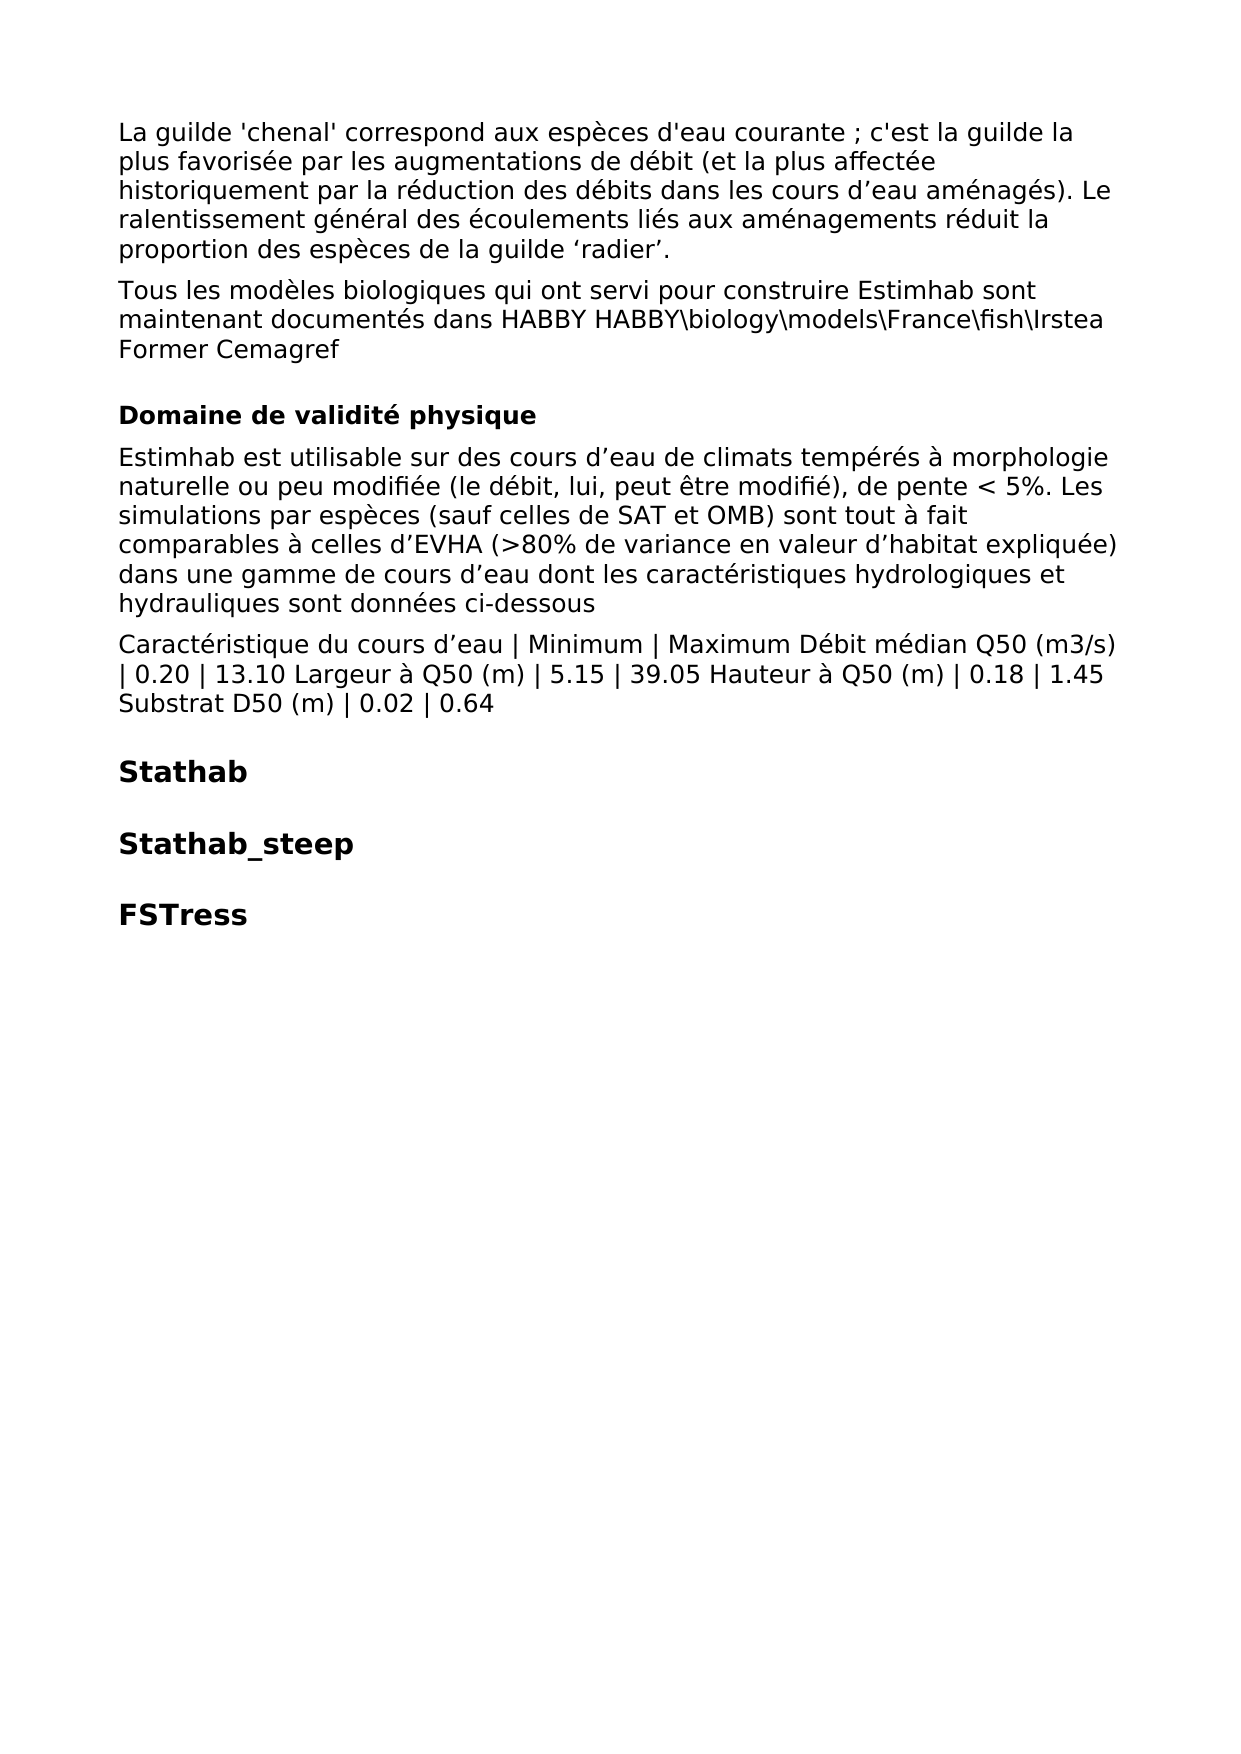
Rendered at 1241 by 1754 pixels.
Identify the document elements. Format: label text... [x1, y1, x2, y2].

text Caractéristique du cours d’eau | Minimum | Maximum Débit médian Q50 (m3/s) | 0.20 | 13.10 Largeur à Q50 (m) | 5.15 | 39.05 Hauteur à Q50 (m) | 0.18 | 1.45 Substrat D50 (m) | 0.02 | 0.64 [118, 631, 1122, 718]
subtitle Stathab [118, 756, 1122, 789]
subtitle FSTress [118, 898, 1122, 932]
text Estimhab est utilisable sur des cours d’eau de climats tempérés à morphologie naturelle ou peu modifiée (le débit, lui, peut être modifié), de pente < 5%. Les simulations par espèces (sauf celles de SAT et OMB) sont tout à fait comparables à celles d’EVHA (>80% de variance en valeur d’habitat expliquée) dans une gamme de cours d’eau dont les caractéristiques hydrologiques et hydrauliques sont données ci-dessous [118, 443, 1122, 618]
subtitle Domaine de validité physique [118, 401, 1122, 431]
subtitle Stathab_steep [118, 827, 1122, 861]
text La guilde 'chenal' correspond aux espèces d'eau courante ; c'est la guilde la plus favorisée par les augmentations de débit (et la plus affectée historiquement par la réduction des débits dans les cours d’eau aménagés). Le ralentissement général des écoulements liés aux aménagements réduit la proportion des espèces de la guilde ‘radier’. [118, 118, 1122, 264]
text Tous les modèles biologiques qui ont servi pour construire Estimhab sont maintenant documentés dans HABBY HABBY\biology\models\France\fish\Irstea Former Cemagref [118, 276, 1122, 364]
